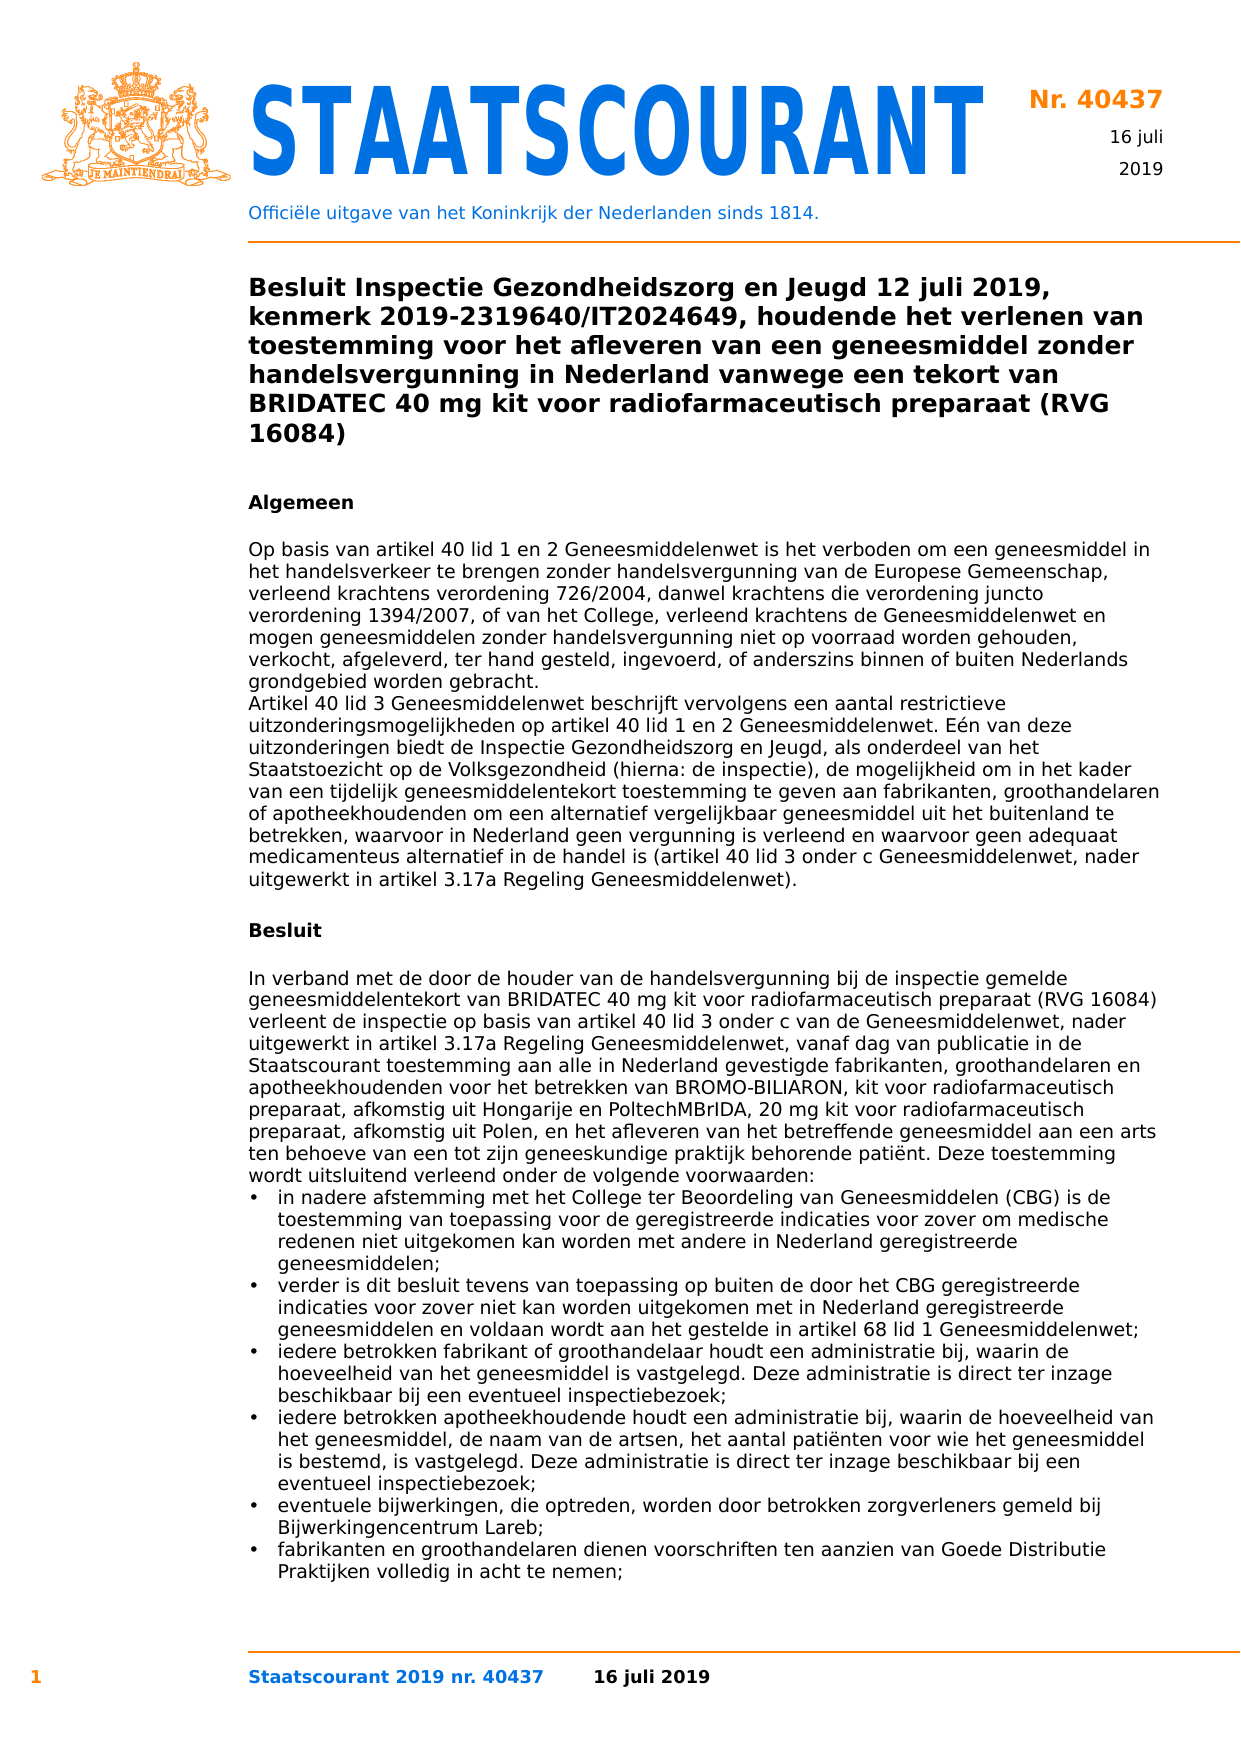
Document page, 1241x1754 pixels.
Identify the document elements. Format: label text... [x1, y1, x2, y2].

table_cell Officiële uitgave van het Koninkrijk der Nederlanden sinds 1814. [248, 203, 1240, 241]
subtitle Besluit [248, 920, 1163, 942]
subtitle Besluit Inspectie Gezondheidszorg en Jeugd 12 juli 2019, kenmerk 2019-2319640/IT2024649, houdende het verlenen van toestemming voor het afleveren van een geneesmiddel zonder handelsvergunning in Nederland vanwege een tekort van BRIDATEC 40 mg kit voor radiofarmaceutisch preparaat (RVG 16084) [248, 273, 1163, 448]
text • verder is dit besluit tevens van toepassing op buiten de door het CBG geregistreerde indicaties voor zover niet kan worden uitgekomen met in Nederland geregistreerde geneesmiddelen en voldaan wordt aan het gestelde in artikel 68 lid 1 Geneesmiddelenwet; [248, 1275, 1163, 1341]
text In verband met de door de houder van de handelsvergunning bij de inspectie gemelde geneesmiddelentekort van BRIDATEC 40 mg kit voor radiofarmaceutisch preparaat (RVG 16084) verleent de inspectie op basis van artikel 40 lid 3 onder c van de Geneesmiddelenwet, nader uitgewerkt in artikel 3.17a Regeling Geneesmiddelenwet, vanaf dag van publicatie in de Staatscourant toestemming aan alle in Nederland gevestigde fabrikanten, groothandelaren en apotheekhoudenden voor het betrekken van BROMO-BILIARON, kit voor radiofarmaceutisch preparaat, afkomstig uit Hongarije en PoltechMBrIDA, 20 mg kit voor radiofarmaceutisch preparaat, afkomstig uit Polen, en het afleveren van het betreffende geneesmiddel aan een arts ten behoeve van een tot zijn geneeskundige praktijk behorende patiënt. Deze toestemming wordt uitsluitend verleend onder de volgende voorwaarden: [248, 967, 1163, 1187]
table_cell 16 juli [998, 121, 1240, 153]
text Op basis van artikel 40 lid 1 en 2 Geneesmiddelenwet is het verboden om een geneesmiddel in het handelsverkeer te brengen zonder handelsvergunning van de Europese Gemeenschap, verleend krachtens verordening 726/2004, danwel krachtens die verordening juncto verordening 1394/2007, of van het College, verleend krachtens de Geneesmiddelenwet en mogen geneesmiddelen zonder handelsvergunning niet op voorraad worden gehouden, verkocht, afgeleverd, ter hand gesteld, ingevoerd, of anderszins binnen of buiten Nederlands grondgebied worden gebracht. [248, 539, 1163, 693]
table_header STAATSCOURANT [248, 62, 998, 203]
table_cell 2019 [998, 153, 1240, 203]
table_header Nr. 40437 [998, 62, 1240, 121]
text • fabrikanten en groothandelaren dienen voorschriften ten aanzien van Goede Distributie Praktijken volledig in acht te nemen; [248, 1539, 1163, 1583]
table_header [25, 62, 248, 241]
text • in nadere afstemming met het College ter Beoordeling van Geneesmiddelen (CBG) is de toestemming van toepassing voor de geregistreerde indicaties voor zover om medische redenen niet uitgekomen kan worden met andere in Nederland geregistreerde geneesmiddelen; [248, 1187, 1163, 1275]
picture [41, 62, 231, 186]
text Artikel 40 lid 3 Geneesmiddelenwet beschrijft vervolgens een aantal restrictieve uitzonderingsmogelijkheden op artikel 40 lid 1 en 2 Geneesmiddelenwet. Eén van deze uitzonderingen biedt de Inspectie Gezondheidszorg en Jeugd, als onderdeel van het Staatstoezicht op de Volksgezondheid (hierna: de inspectie), de mogelijkheid om in het kader van een tijdelijk geneesmiddelentekort toestemming te geven aan fabrikanten, groothandelaren of apotheekhoudenden om een alternatief vergelijkbaar geneesmiddel uit het buitenland te betrekken, waarvoor in Nederland geen vergunning is verleend en waarvoor geen adequaat medicamenteus alternatief in de handel is (artikel 40 lid 3 onder c Geneesmiddelenwet, nader uitgewerkt in artikel 3.17a Regeling Geneesmiddelenwet). [248, 693, 1163, 890]
text • eventuele bijwerkingen, die optreden, worden door betrokken zorgverleners gemeld bij Bijwerkingencentrum Lareb; [248, 1495, 1163, 1539]
text • iedere betrokken fabrikant of groothandelaar houdt een administratie bij, waarin de hoeveelheid van het geneesmiddel is vastgelegd. Deze administratie is direct ter inzage beschikbaar bij een eventueel inspectiebezoek; [248, 1341, 1163, 1407]
text • iedere betrokken apotheekhoudende houdt een administratie bij, waarin de hoeveelheid van het geneesmiddel, de naam van de artsen, het aantal patiënten voor wie het geneesmiddel is bestemd, is vastgelegd. Deze administratie is direct ter inzage beschikbaar bij een eventueel inspectiebezoek; [248, 1407, 1163, 1495]
subtitle Algemeen [248, 492, 1163, 514]
